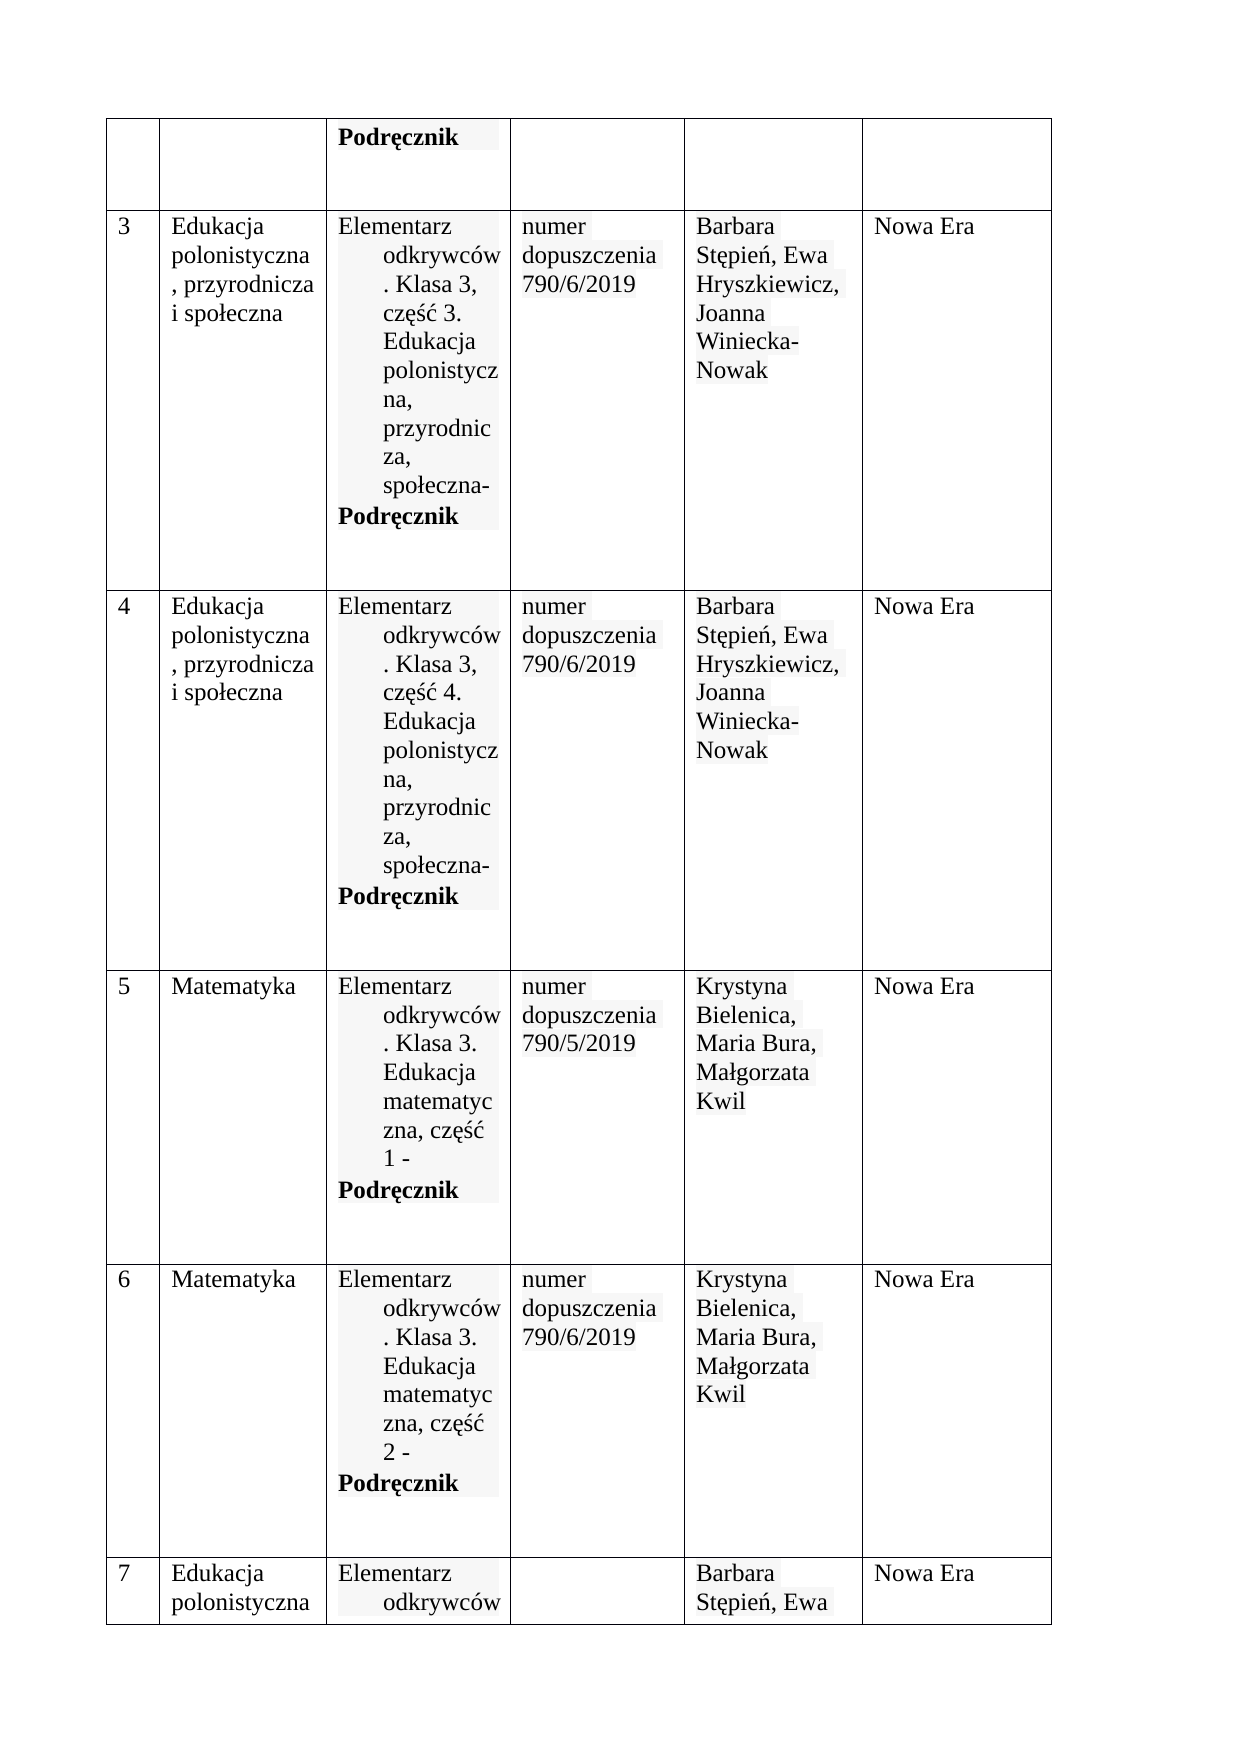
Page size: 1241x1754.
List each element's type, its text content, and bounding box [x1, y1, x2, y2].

table_cell 3 [107, 211, 159, 590]
table_cell Elementarz odkrywców. Klasa 3. Edukacja matematyczna, część 1 - Podręcznik [327, 971, 510, 1263]
table_cell Elementarz odkrywców. Klasa 3, część 2. Edukacja polonistyczna, przyrodnicza, społeczna- Podręcznik [327, 119, 510, 210]
table_cell numer dopuszczenia 790/6/2019 [511, 1265, 684, 1557]
table_cell Elementarz odkrywców. Klasa 3. Edukacja matematyczna, część 2 - Podręcznik [327, 1265, 510, 1557]
table_cell Nowa Era [863, 211, 1051, 590]
table_cell Nowa Era [863, 1558, 1051, 1624]
table_cell [511, 1558, 684, 1624]
table_cell [685, 119, 862, 210]
table_cell [160, 119, 326, 210]
table_cell Edukacja polonistyczna, przyrodnicza i społeczna [160, 211, 326, 590]
table_cell Elementarz odkrywców [327, 1558, 510, 1624]
table_cell 4 [107, 591, 159, 970]
table_cell Nowa Era [863, 1265, 1051, 1557]
table_cell 6 [107, 1265, 159, 1557]
table_cell numer dopuszczenia 790/5/2019 [511, 971, 684, 1263]
table_cell [511, 119, 684, 210]
table_cell 5 [107, 971, 159, 1263]
table_cell 7 [107, 1558, 159, 1624]
table_cell numer dopuszczenia 790/6/2019 [511, 591, 684, 970]
table_cell Barbara Stępień, Ewa [685, 1558, 862, 1624]
table_cell Elementarz odkrywców. Klasa 3, część 4. Edukacja polonistyczna, przyrodnicza, społeczna- Podręcznik [327, 591, 510, 970]
table_cell Edukacja polonistyczna [160, 1558, 326, 1624]
table_cell Matematyka [160, 1265, 326, 1557]
table_cell Nowa Era [863, 971, 1051, 1263]
table_cell Krystyna Bielenica, Maria Bura, Małgorzata Kwil [685, 1265, 862, 1557]
table_cell Barbara Stępień, Ewa Hryszkiewicz, Joanna Winiecka-Nowak [685, 591, 862, 970]
table_cell numer dopuszczenia 790/6/2019 [511, 211, 684, 590]
table_cell [863, 119, 1051, 210]
table_cell Barbara Stępień, Ewa Hryszkiewicz, Joanna Winiecka-Nowak [685, 211, 862, 590]
table_cell Krystyna Bielenica, Maria Bura, Małgorzata Kwil [685, 971, 862, 1263]
table_cell Elementarz odkrywców. Klasa 3, część 3. Edukacja polonistyczna, przyrodnicza, społeczna- Podręcznik [327, 211, 510, 590]
table_cell Nowa Era [863, 591, 1051, 970]
table_cell [107, 119, 159, 210]
table_cell Matematyka [160, 971, 326, 1263]
table_cell Edukacja polonistyczna, przyrodnicza i społeczna [160, 591, 326, 970]
